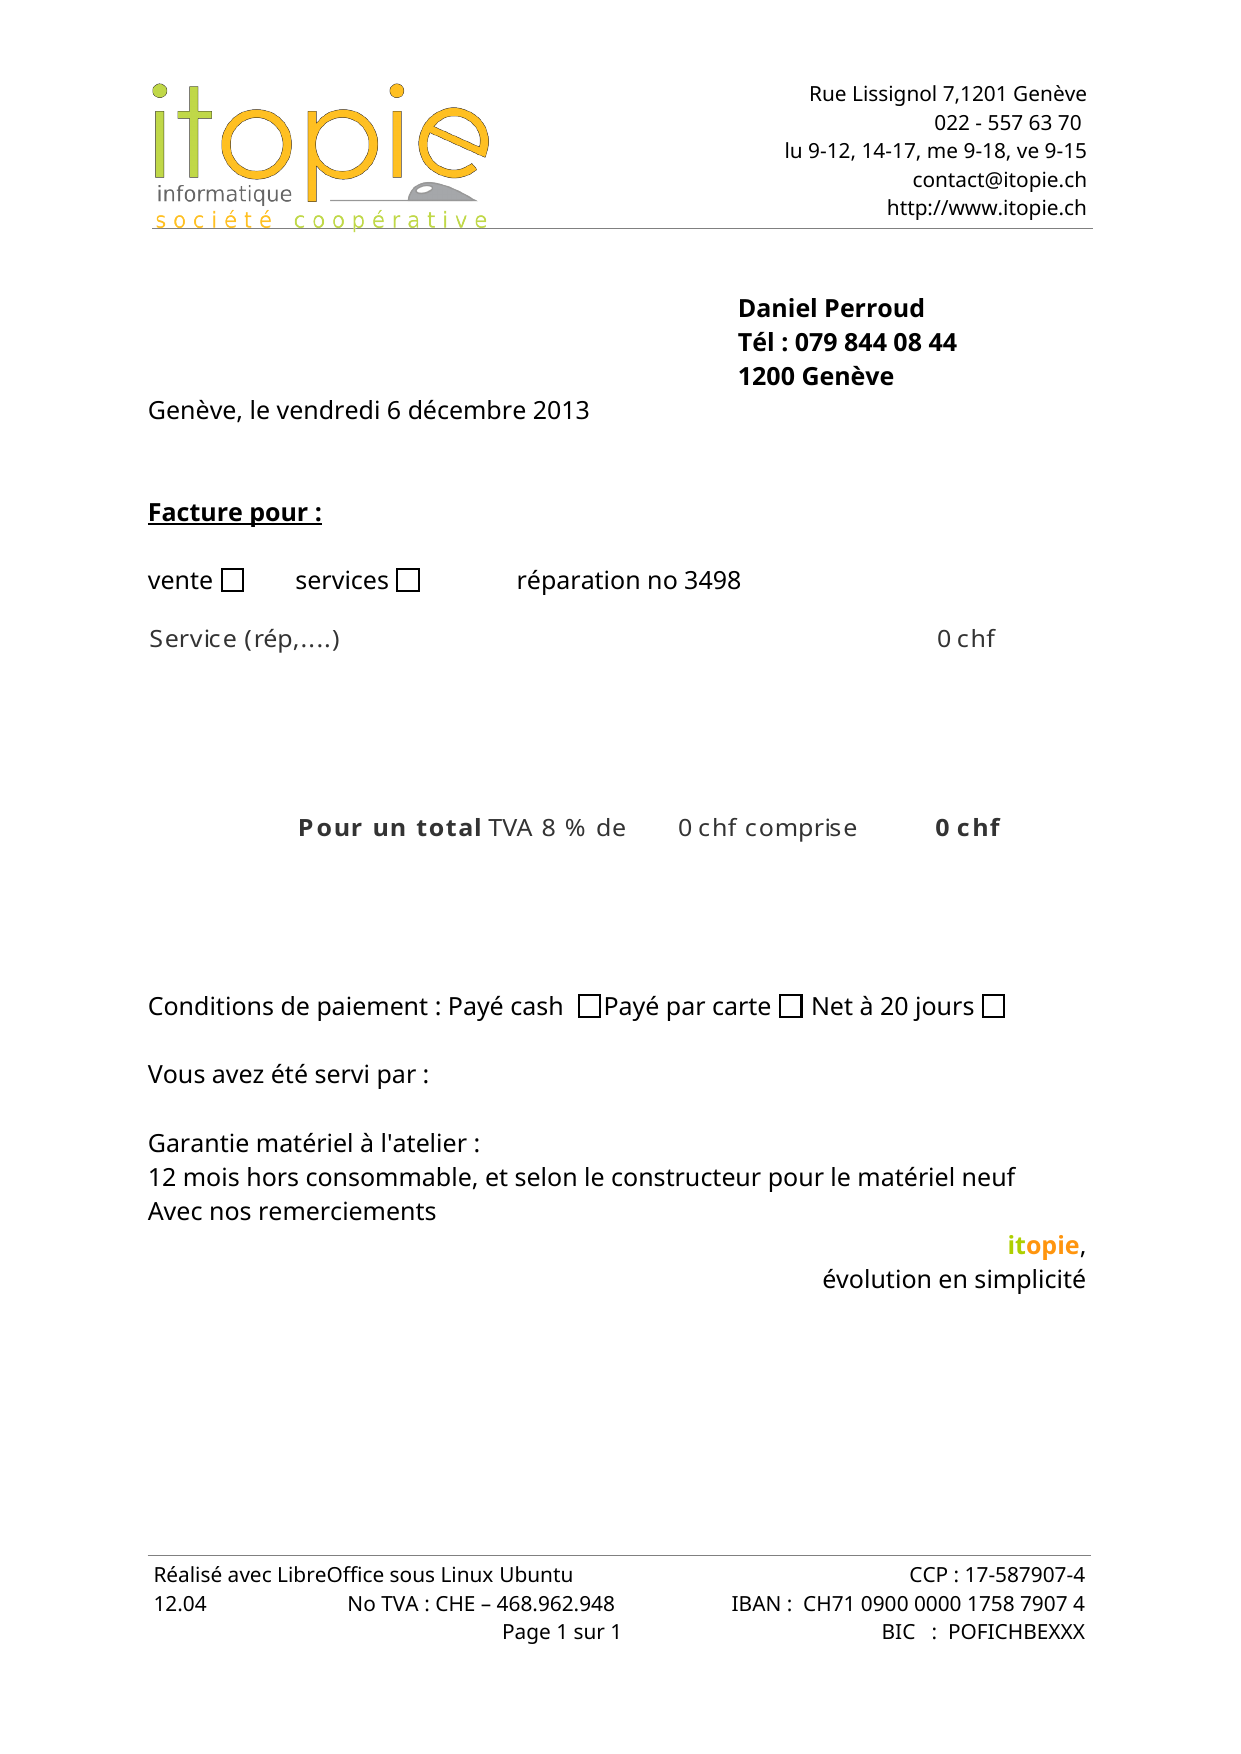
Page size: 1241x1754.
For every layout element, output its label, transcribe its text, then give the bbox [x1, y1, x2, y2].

text Garantie matériel à l'atelier : [148, 1125, 1093, 1159]
picture [138, 72, 500, 244]
text Daniel Perroud [148, 290, 1093, 324]
text Tél : 079 844 08 44 [148, 324, 1093, 358]
text itopie, [148, 1227, 1093, 1262]
text Facture pour : [148, 495, 1093, 529]
text Vous avez été servi par : [148, 1057, 1093, 1091]
text Avec nos remerciements [148, 1193, 1093, 1227]
text Conditions de paiement : Payé cash Payé par carte Net à 20 jours [148, 989, 1093, 1023]
text Genève, le vendredi 6 décembre 2013 [148, 392, 1093, 427]
text vente services réparation no 3498 [148, 563, 1093, 597]
text 1200 Genève [148, 358, 1093, 392]
text évolution en simplicité [148, 1262, 1093, 1296]
text 12 mois hors consommable, et selon le constructeur pour le matériel neuf [148, 1159, 1093, 1193]
